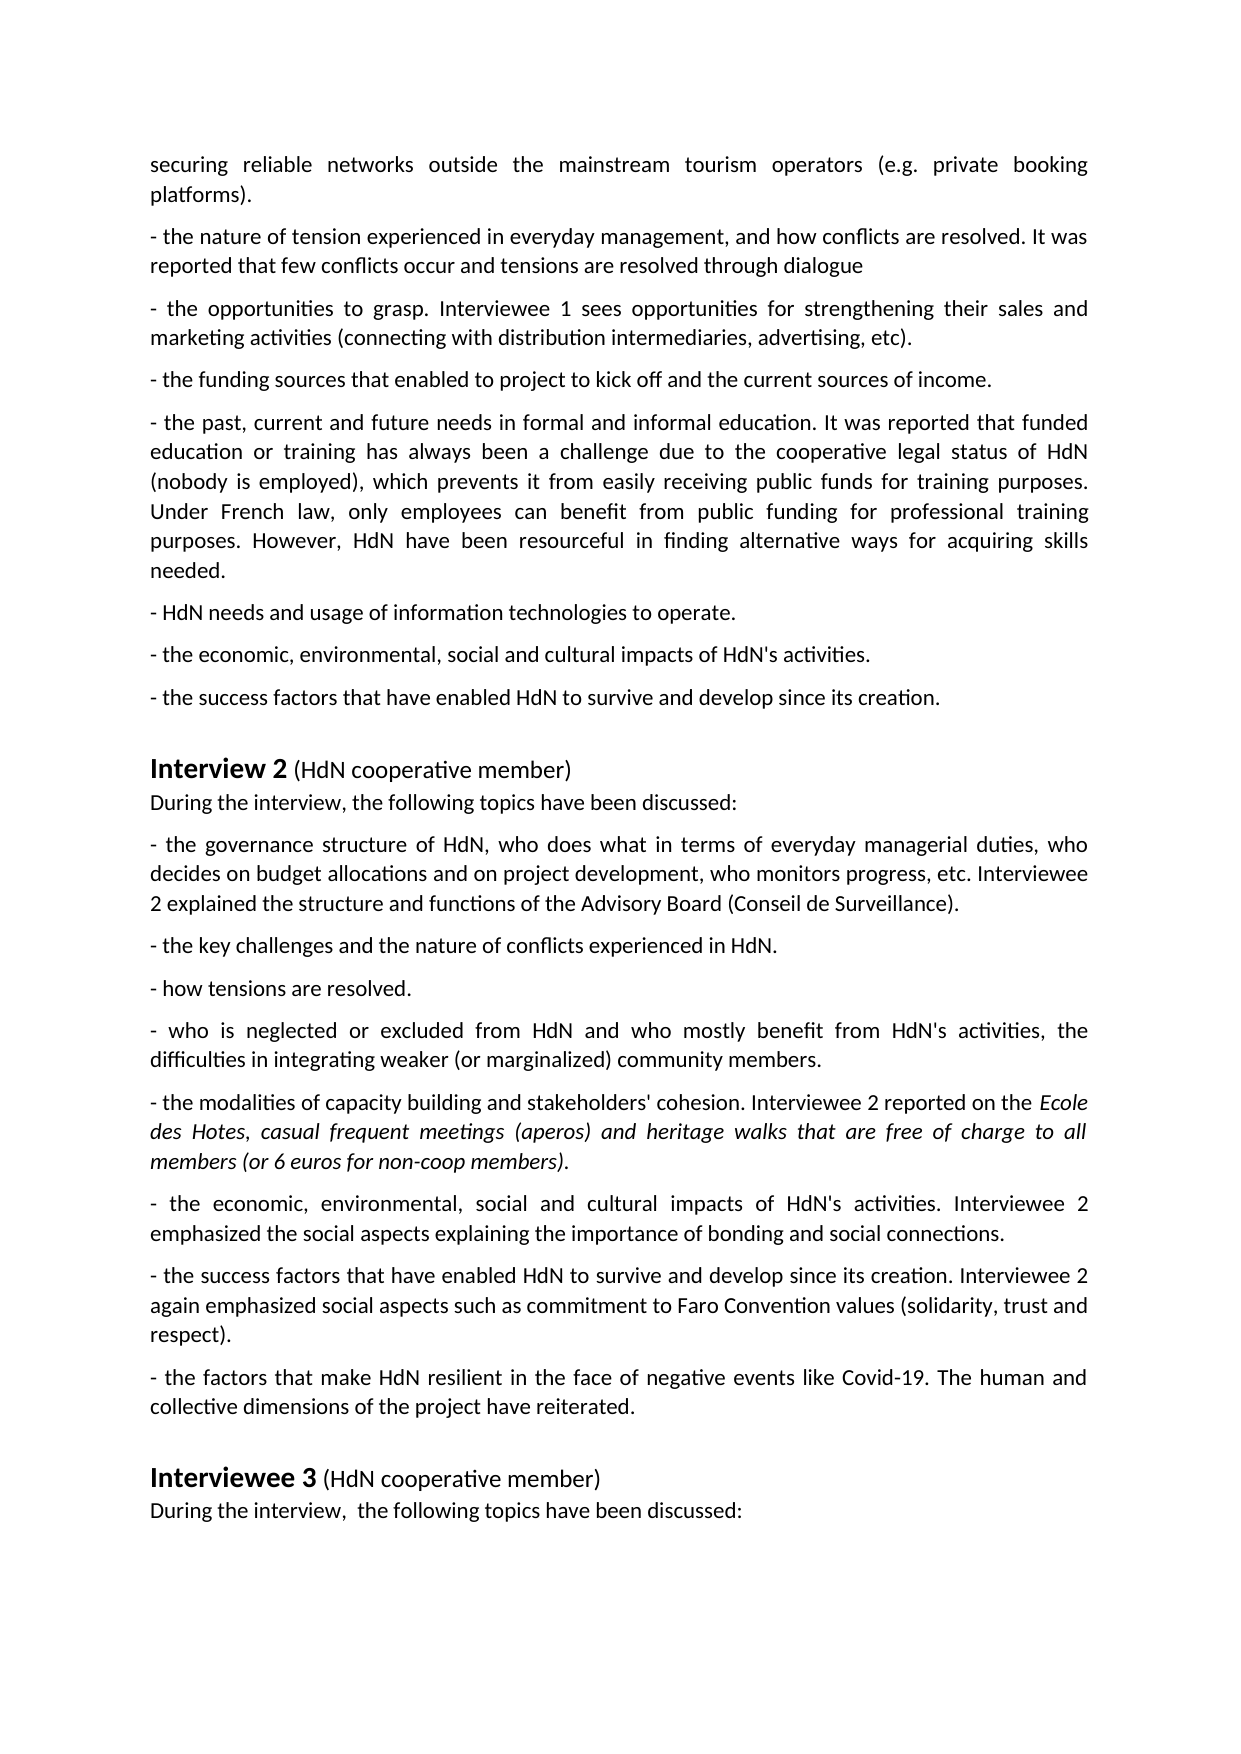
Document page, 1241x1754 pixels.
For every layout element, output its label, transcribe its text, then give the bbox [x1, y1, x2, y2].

text - the governance structure of HdN, who does what in terms of everyday managerial duties, who decides on budget allocations and on project development, who monitors progress, etc. Interviewee 2 explained the structure and functions of the Advisory Board (Conseil de Surveillance). [150, 830, 1090, 917]
text - the funding sources that enabled to project to kick off and the current sources of income. [150, 366, 1090, 394]
text - the nature of tension experienced in everyday management, and how conflicts are resolved. It was reported that few conflicts occur and tensions are resolved through dialogue [150, 222, 1090, 279]
text - the success factors that have enabled HdN to survive and develop since its creation. Interviewee 2 again emphasized social aspects such as commitment to Faro Convention values (solidarity, trust and respect). [150, 1261, 1090, 1348]
text Interview 2 (HdN cooperative member) [150, 750, 1090, 786]
text - the factors that make HdN resilient in the face of negative events like Covid-19. The human and collective dimensions of the project have reiterated. [150, 1363, 1090, 1420]
text securing reliable networks outside the mainstream tourism operators (e.g. private booking platforms). [150, 150, 1090, 208]
text - how tensions are resolved. [150, 974, 1090, 1002]
text - HdN needs and usage of information technologies to operate. [150, 598, 1090, 626]
text - the opportunities to grasp. Interviewee 1 sees opportunities for strengthening their sales and marketing activities (connecting with distribution intermediaries, advertising, etc). [150, 294, 1090, 351]
text - the economic, environmental, social and cultural impacts of HdN's activities. [150, 641, 1090, 669]
text - the economic, environmental, social and cultural impacts of HdN's activities. Interviewee 2 emphasized the social aspects explaining the importance of bonding and social connections. [150, 1189, 1090, 1247]
text - who is neglected or excluded from HdN and who mostly benefit from HdN's activities, the difficulties in integrating weaker (or marginalized) community members. [150, 1016, 1090, 1073]
text During the interview, the following topics have been discussed: [150, 788, 1090, 816]
text Interviewee 3 (HdN cooperative member) [150, 1459, 1090, 1495]
text - the modalities of capacity building and stakeholders' cohesion. Interviewee 2 reported on the Ecole des Hotes, casual frequent meetings (aperos) and heritage walks that are free of charge to all members (or 6 euros for non-coop members). [150, 1088, 1090, 1175]
text - the past, current and future needs in formal and informal education. It was reported that funded education or training has always been a challenge due to the cooperative legal status of HdN (nobody is employed), which prevents it from easily receiving public funds for training purposes. Under French law, only employees can benefit from public funding for professional training purposes. However, HdN have been resourceful in finding alternative ways for acquiring skills needed. [150, 408, 1090, 584]
text During the interview, the following topics have been discussed: [150, 1497, 1090, 1524]
text - the success factors that have enabled HdN to survive and develop since its creation. [150, 683, 1090, 711]
text - the key challenges and the nature of conflicts experienced in HdN. [150, 931, 1090, 959]
